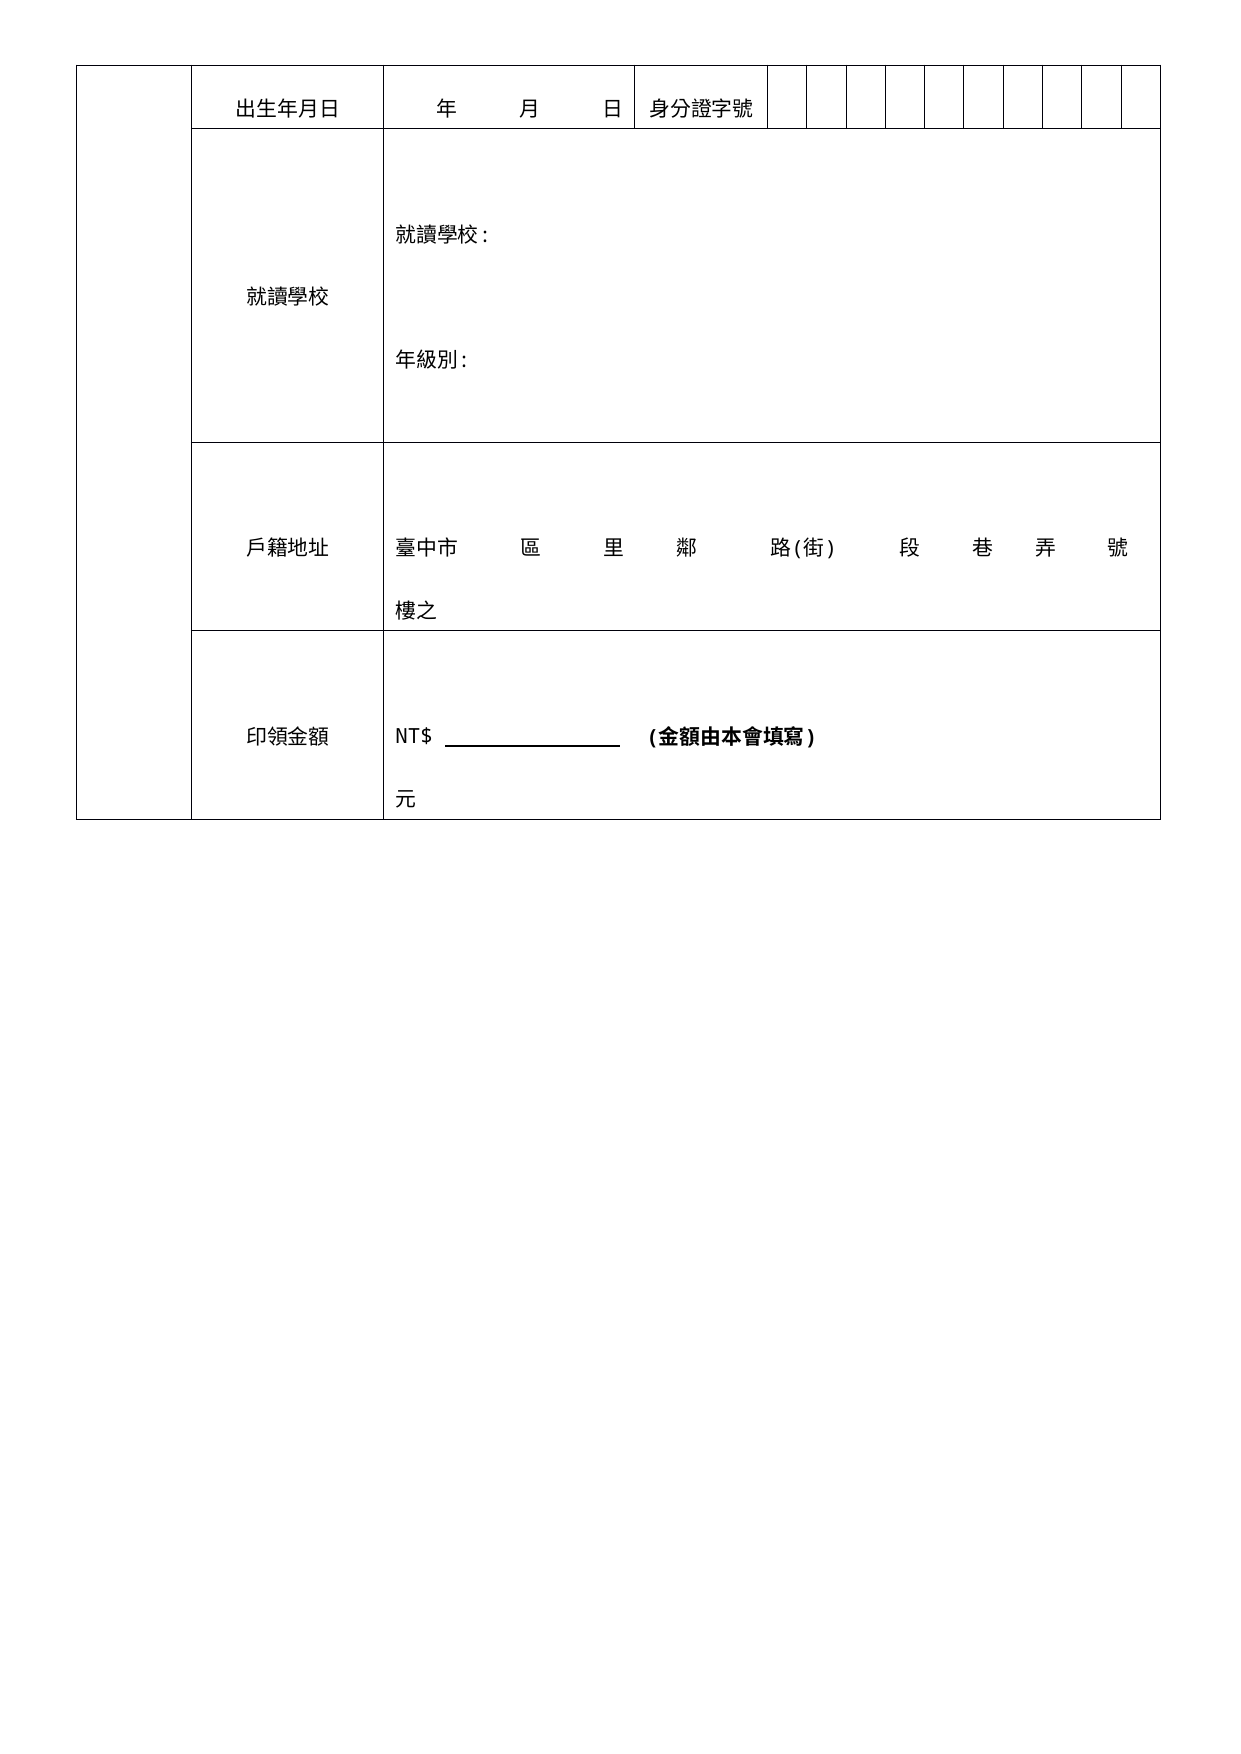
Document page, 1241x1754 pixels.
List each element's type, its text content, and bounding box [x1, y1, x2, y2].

table_cell [1082, 66, 1121, 128]
table_cell [964, 66, 1003, 128]
table_cell [1122, 66, 1160, 128]
table_cell (金額由本會填寫) [634, 631, 1160, 819]
table_cell NT$ 元 [384, 631, 634, 819]
table_cell 印領金額 [192, 631, 383, 819]
table_cell [1004, 66, 1042, 128]
table_cell 臺中市 區 里 鄰 路(街) 段 巷 弄 號 樓之 [384, 443, 1160, 630]
table_cell [1043, 66, 1081, 128]
table_cell 就讀學校: 年級別: [384, 129, 1160, 442]
table_cell 身分證字號 [635, 66, 767, 128]
table_cell 就讀學校 [192, 129, 383, 442]
table_cell 戶籍地址 [192, 443, 383, 630]
table_cell 年 月 日 [384, 66, 634, 128]
table_header [77, 66, 191, 819]
table_cell 出生年月日 [192, 66, 383, 128]
table_cell [886, 66, 924, 128]
table_cell [925, 66, 963, 128]
table_cell [768, 66, 806, 128]
table_cell [807, 66, 846, 128]
table_cell [847, 66, 885, 128]
